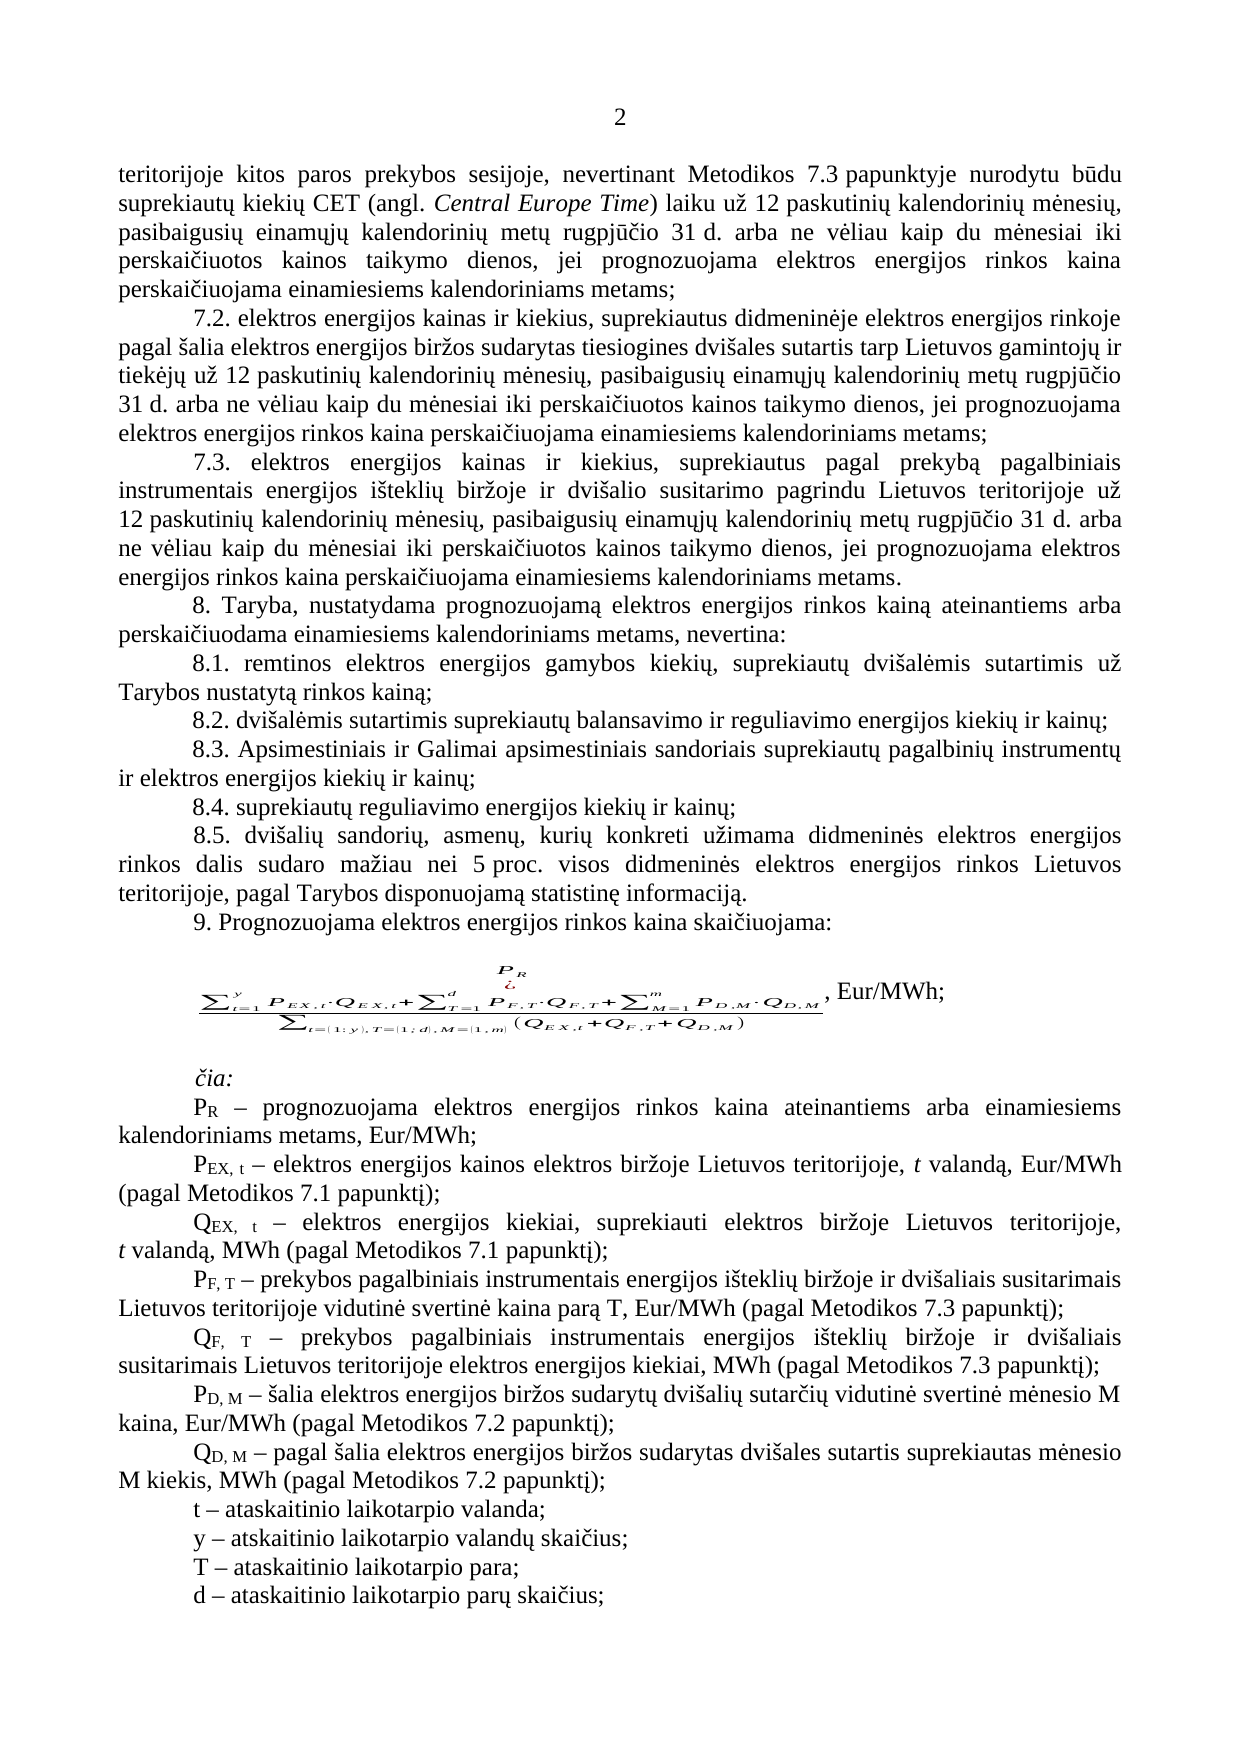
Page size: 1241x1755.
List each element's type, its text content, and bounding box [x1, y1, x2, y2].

text PEX, t – elektros energijos kainos elektros biržoje Lietuvos teritorijoje, t valandą, Eur/MWh (pagal Metodikos 7.1 papunktį); [118, 1149, 1122, 1207]
text čia: [118, 1063, 1122, 1092]
text teritorijoje kitos paros prekybos sesijoje, nevertinant Metodikos 7.3 papunktyje nurodytu būdu suprekiautų kiekių CET (angl. Central Europe Time) laiku už 12 paskutinių kalendorinių mėnesių, pasibaigusių einamųjų kalendorinių metų rugpjūčio 31 d. arba ne vėliau kaip du mėnesiai iki perskaičiuotos kainos taikymo dienos, jei prognozuojama elektros energijos rinkos kaina perskaičiuojama einamiesiems kalendoriniams metams; [118, 159, 1122, 303]
text T – ataskaitinio laikotarpio para; [118, 1552, 1122, 1581]
text 8.1. remtinos elektros energijos gamybos kiekių, suprekiautų dvišalėmis sutartimis už Tarybos nustatytą rinkos kainą; [118, 648, 1122, 705]
text y – atskaitinio laikotarpio valandų skaičius; [118, 1523, 1122, 1552]
text 9. Prognozuojama elektros energijos rinkos kaina skaičiuojama: [118, 907, 1122, 935]
text QEX, t – elektros energijos kiekiai, suprekiauti elektros biržoje Lietuvos teritorijoje, t valandą, MWh (pagal Metodikos 7.1 papunktį); [118, 1207, 1122, 1264]
text d – ataskaitinio laikotarpio parų skaičius; [118, 1581, 1122, 1609]
text PF, T – prekybos pagalbiniais instrumentais energijos išteklių biržoje ir dvišaliais susitarimais Lietuvos teritorijoje vidutinė svertinė kaina parą T, Eur/MWh (pagal Metodikos 7.3 papunktį); [118, 1264, 1122, 1322]
text 8.4. suprekiautų reguliavimo energijos kiekių ir kainų; [118, 792, 1122, 820]
text t – ataskaitinio laikotarpio valanda; [118, 1494, 1122, 1523]
text 8.5. dvišalių sandorių, asmenų, kurių konkreti užimama didmeninės elektros energijos rinkos dalis sudaro mažiau nei 5 proc. visos didmeninės elektros energijos rinkos Lietuvos teritorijoje, pagal Tarybos disponuojamą statistinę informaciją. [118, 820, 1122, 907]
text QD, M – pagal šalia elektros energijos biržos sudarytas dvišales sutartis suprekiautas mėnesio M kiekis, MWh (pagal Metodikos 7.2 papunktį); [118, 1437, 1122, 1494]
text 8.3. Apsimestiniais ir Galimai apsimestiniais sandoriais suprekiautų pagalbinių instrumentų ir elektros energijos kiekių ir kainų; [118, 734, 1122, 792]
text 8. Taryba, nustatydama prognozuojamą elektros energijos rinkos kainą ateinantiems arba perskaičiuodama einamiesiems kalendoriniams metams, nevertina: [118, 590, 1122, 648]
text 8.2. dvišalėmis sutartimis suprekiautų balansavimo ir reguliavimo energijos kiekių ir kainų; [118, 705, 1122, 734]
text 7.3. elektros energijos kainas ir kiekius, suprekiautus pagal prekybą pagalbiniais instrumentais energijos išteklių biržoje ir dvišalio susitarimo pagrindu Lietuvos teritorijoje už 12 paskutinių kalendorinių mėnesių, pasibaigusių einamųjų kalendorinių metų rugpjūčio 31 d. arba ne vėliau kaip du mėnesiai iki perskaičiuotos kainos taikymo dienos, jei prognozuojama elektros energijos rinkos kaina perskaičiuojama einamiesiems kalendoriniams metams. [118, 447, 1122, 590]
text 7.2. elektros energijos kainas ir kiekius, suprekiautus didmeninėje elektros energijos rinkoje pagal šalia elektros energijos biržos sudarytas tiesiogines dvišales sutartis tarp Lietuvos gamintojų ir tiekėjų už 12 paskutinių kalendorinių mėnesių, pasibaigusių einamųjų kalendorinių metų rugpjūčio 31 d. arba ne vėliau kaip du mėnesiai iki perskaičiuotos kainos taikymo dienos, jei prognozuojama elektros energijos rinkos kaina perskaičiuojama einamiesiems kalendoriniams metams; [118, 303, 1122, 447]
text QF, T – prekybos pagalbiniais instrumentais energijos išteklių biržoje ir dvišaliais susitarimais Lietuvos teritorijoje elektros energijos kiekiai, MWh (pagal Metodikos 7.3 papunktį); [118, 1322, 1122, 1379]
text PR – prognozuojama elektros energijos rinkos kaina ateinantiems arba einamiesiems kalendoriniams metams, Eur/MWh; [118, 1092, 1122, 1149]
text PD, M – šalia elektros energijos biržos sudarytų dvišalių sutarčių vidutinė svertinė mėnesio M kaina, Eur/MWh (pagal Metodikos 7.2 papunktį); [118, 1379, 1122, 1437]
text , Eur/MWh; [118, 964, 1122, 1034]
